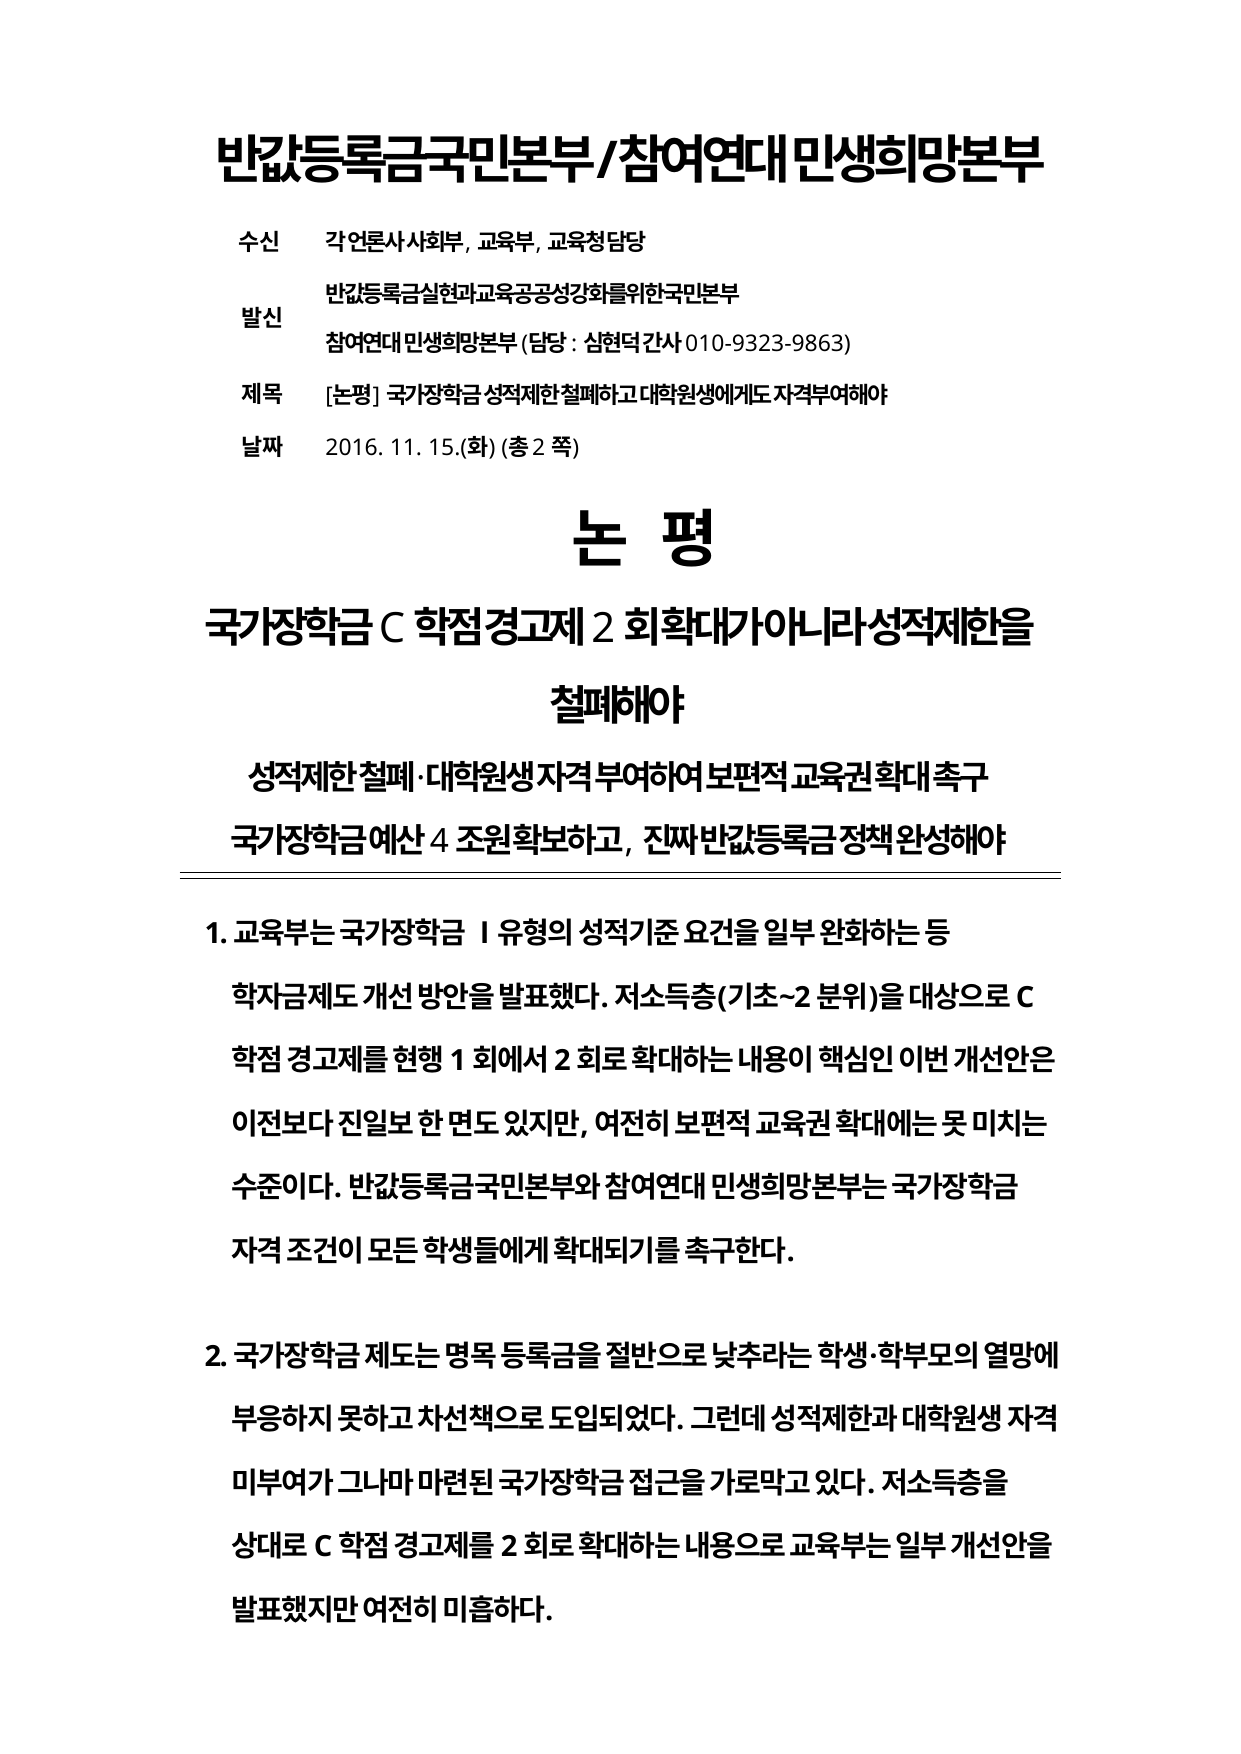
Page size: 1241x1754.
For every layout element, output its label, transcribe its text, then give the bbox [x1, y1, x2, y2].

text 2. 국가장학금 제도는 명목 등록금을 절반으로 낮추라는 학생·학부모의 열망에 부응하지 못하고 차선책으로 도입되었다. 그런데 성적제한과 대학원생 자격 미부여가 그나마 마련된 국가장학금 접근을 가로막고 있다. 저소득층을 상대로 C학점 경고제를 2회로 확대하는 내용으로 교육부는 일부 개선안을 발표했지만 여전히 미흡하다. [204, 1332, 1063, 1629]
table_cell 발 신 [204, 273, 322, 373]
table_cell [논평] 국가장학금 성적제한 철폐하고 대학원생에게도 자격부여해야 [322, 374, 1085, 426]
table_cell 2016. 11. 15.(화) (총 2 쪽) [322, 426, 1085, 478]
table_header 국가장학금 C학점 경고제 2회 확대가 아니라 성적제한을 철폐해야 성적제한 철폐·대학원생 자격 부여하여 보편적 교육권 확대 촉구 국가장학금 예산 4조원 확보하고, 진짜 반값등록금 정책 완성해야 [180, 591, 1061, 872]
text 1. 교육부는 국가장학금 Ⅰ유형의 성적기준 요건을 일부 완화하는 등 학자금제도 개선 방안을 발표했다. 저소득층(기초~2분위)을 대상으로 C학점 경고제를 현행 1회에서 2회로 확대하는 내용이 핵심인 이번 개선안은 이전보다 진일보 한 면도 있지만, 여전히 보편적 교육권 확대에는 못 미치는 수준이다. 반값등록금국민본부와 참여연대 민생희망본부는 국가장학금 자격 조건이 모든 학생들에게 확대되기를 촉구한다. [204, 910, 1063, 1270]
table_header 수 신 [204, 221, 322, 272]
table_cell 제 목 [204, 374, 322, 426]
text 반값등록금국민본부/참여연대 민생희망본부 [204, 118, 1063, 194]
table_cell 날 짜 [204, 426, 322, 478]
table_cell 논평 [204, 478, 1085, 591]
table_header 각 언론사 사회부, 교육부, 교육청 담당 [322, 221, 1085, 272]
table_cell 반값등록금실현과교육공공성강화를위한국민본부 참여연대 민생희망본부 (담당 : 심현덕 간사 010-9323-9863) [322, 273, 1085, 373]
